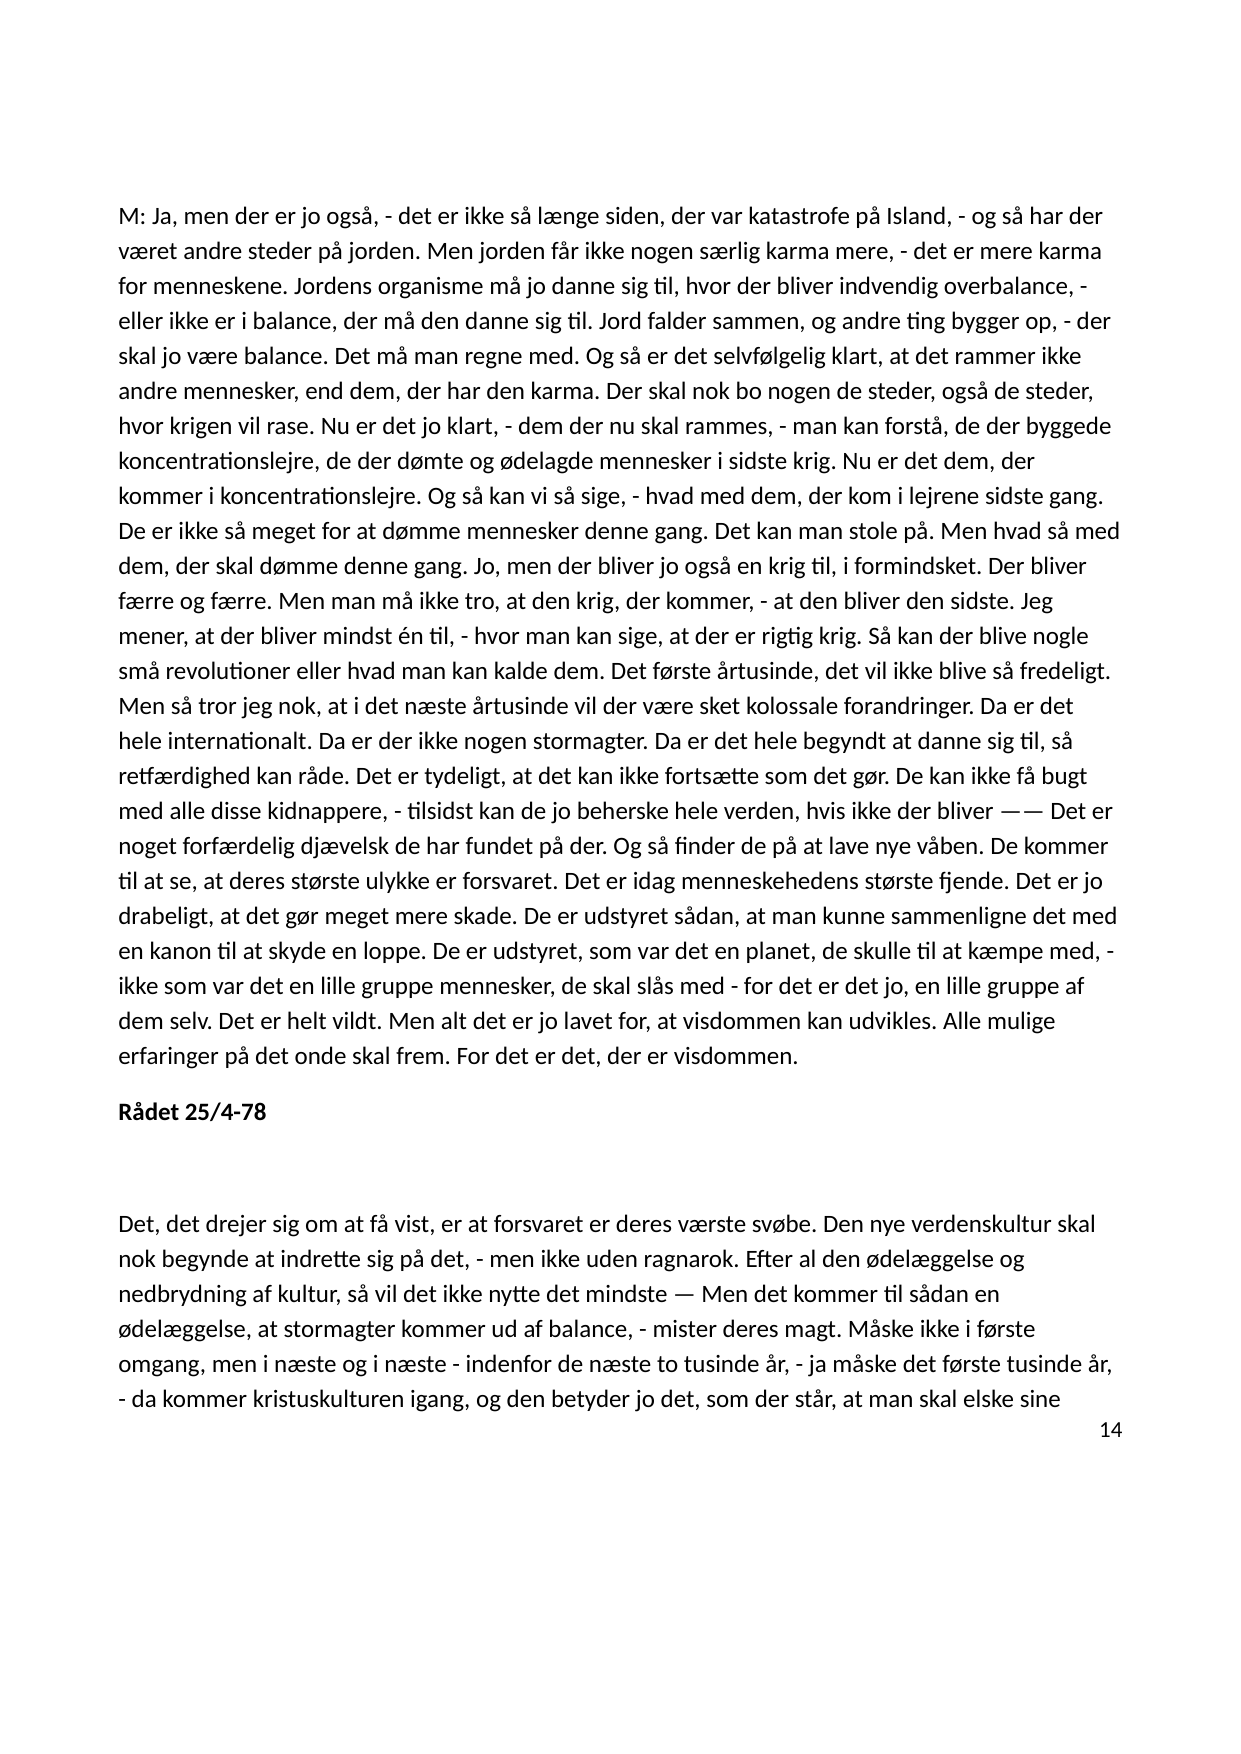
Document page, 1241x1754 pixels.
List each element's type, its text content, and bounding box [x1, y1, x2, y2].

text Rådet 25/4-78 [118, 1096, 1122, 1127]
text Det, det drejer sig om at få vist, er at forsvaret er deres værste svøbe. Den nye verdenskultur skal nok begynde at indrette sig på det, - men ikke uden ragnarok. Efter al den ødelæggelse og nedbrydning af kultur, så vil det ikke nytte det mindste — Men det kommer til sådan en ødelæggelse, at stormagter kommer ud af balance, - mister deres magt. Måske ikke i første omgang, men i næste og i næste - indenfor de næste to tusinde år, - ja måske det første tusinde år, - da kommer kristuskulturen igang, og den betyder jo det, som der står, at man skal elske sine [118, 1208, 1122, 1413]
text M: Ja, men der er jo også, - det er ikke så længe siden, der var katastrofe på Island, - og så har der været andre steder på jorden. Men jorden får ikke nogen særlig karma mere, - det er mere karma for menneskene. Jordens organisme må jo danne sig til, hvor der bliver indvendig overbalance, - eller ikke er i balance, der må den danne sig til. Jord falder sammen, og andre ting bygger op, - der skal jo være balance. Det må man regne med. Og så er det selvfølgelig klart, at det rammer ikke andre mennesker, end dem, der har den karma. Der skal nok bo nogen de steder, også de steder, hvor krigen vil rase. Nu er det jo klart, - dem der nu skal rammes, - man kan forstå, de der byggede koncentrationslejre, de der dømte og ødelagde mennesker i sidste krig. Nu er det dem, der kommer i koncentrationslejre. Og så kan vi så sige, - hvad med dem, der kom i lejrene sidste gang. De er ikke så meget for at dømme mennesker denne gang. Det kan man stole på. Men hvad så med dem, der skal dømme denne gang. Jo, men der bliver jo også en krig til, i formindsket. Der bliver færre og færre. Men man må ikke tro, at den krig, der kommer, - at den bliver den sidste. Jeg mener, at der bliver mindst én til, - hvor man kan sige, at der er rigtig krig. Så kan der blive nogle små revolutioner eller hvad man kan kalde dem. Det første årtusinde, det vil ikke blive så fredeligt. Men så tror jeg nok, at i det næste årtusinde vil der være sket kolossale forandringer. Da er det hele internationalt. Da er der ikke nogen stormagter. Da er det hele begyndt at danne sig til, så retfærdighed kan råde. Det er tydeligt, at det kan ikke fortsætte som det gør. De kan ikke få bugt med alle disse kidnappere, - tilsidst kan de jo beherske hele verden, hvis ikke der bliver —— Det er noget forfærdelig djævelsk de har fundet på der. Og så finder de på at lave nye våben. De kommer til at se, at deres største ulykke er forsvaret. Det er idag menneskehedens største fjende. Det er jo drabeligt, at det gør meget mere skade. De er udstyret sådan, at man kunne sammenligne det med en kanon til at skyde en loppe. De er udstyret, som var det en planet, de skulle til at kæmpe med, - ikke som var det en lille gruppe mennesker, de skal slås med - for det er det jo, en lille gruppe af dem selv. Det er helt vildt. Men alt det er jo lavet for, at visdommen kan udvikles. Alle mulige erfaringer på det onde skal frem. For det er det, der er visdommen. [118, 200, 1122, 1071]
